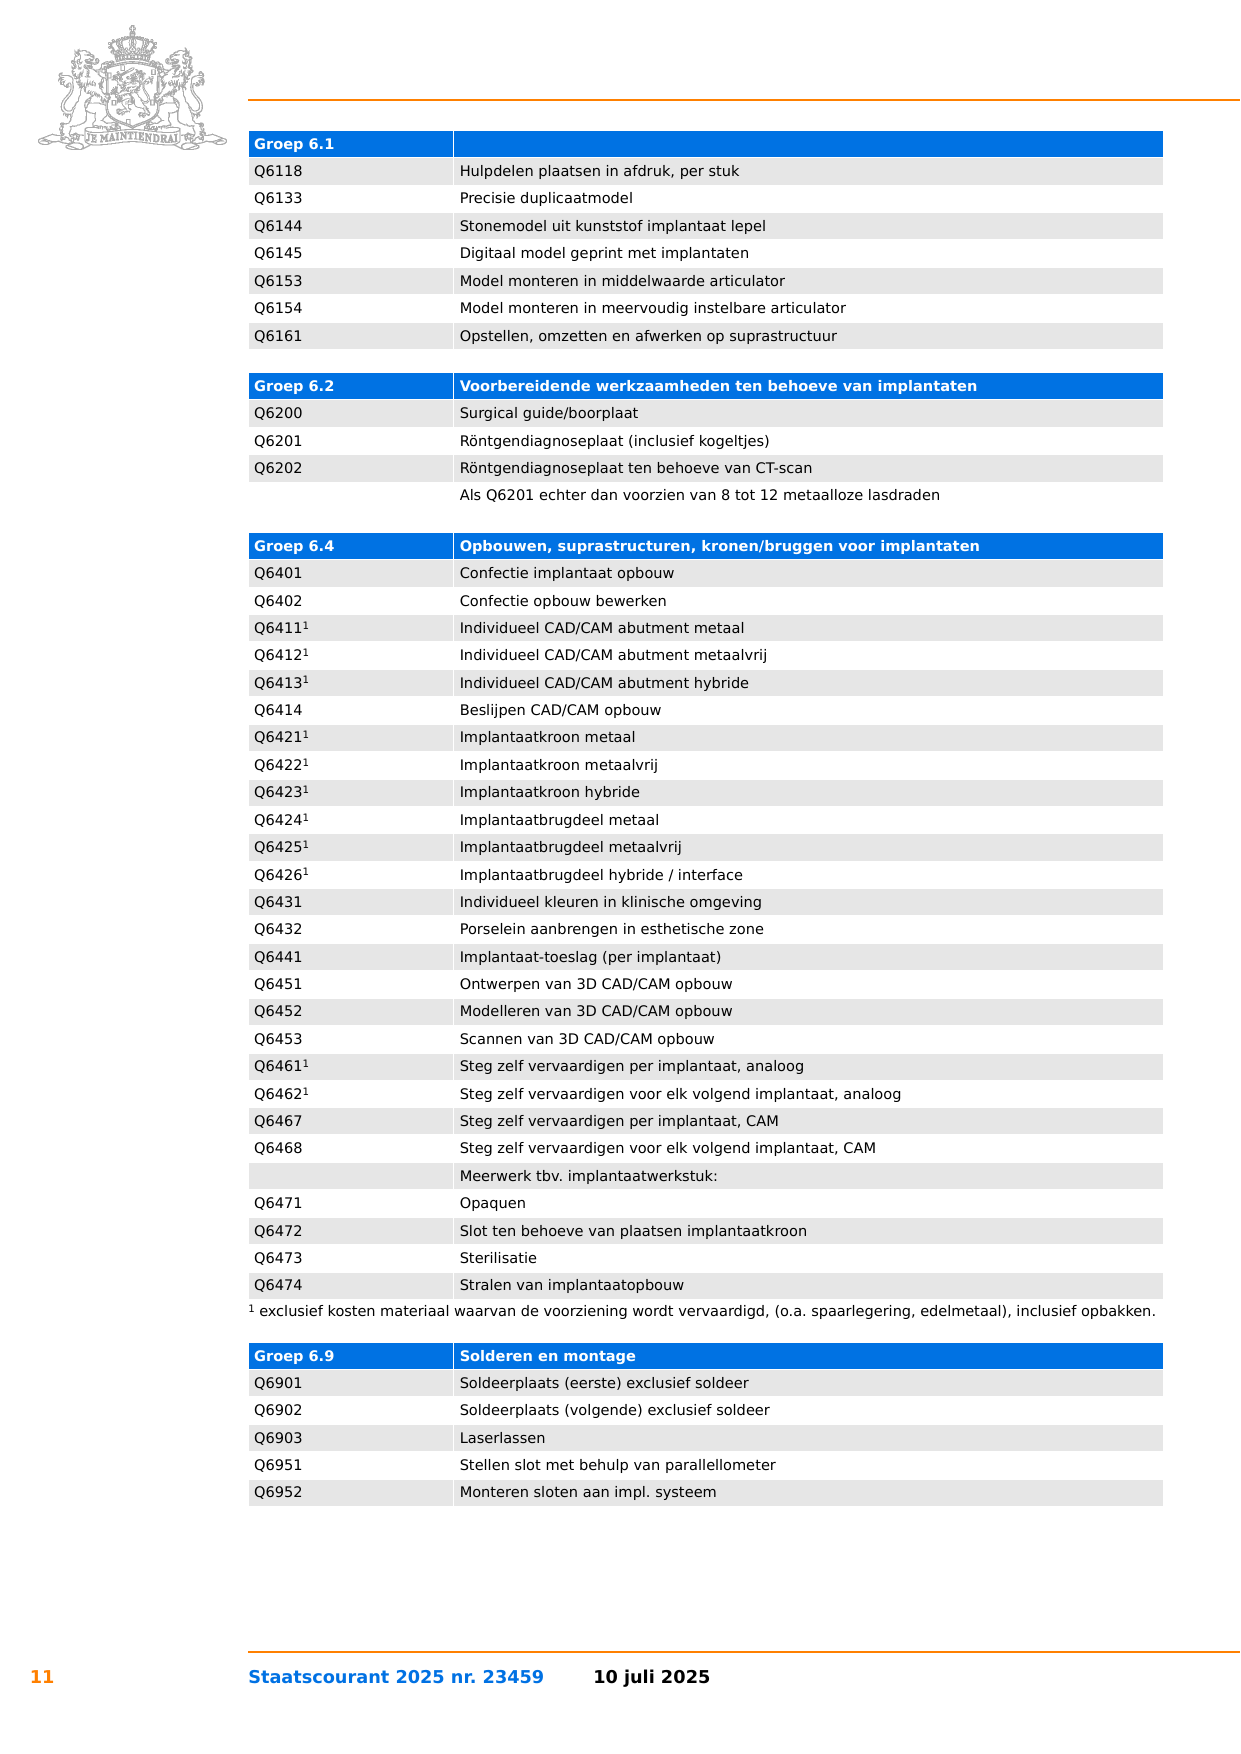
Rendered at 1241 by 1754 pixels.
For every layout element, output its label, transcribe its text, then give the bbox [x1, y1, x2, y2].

table_cell Q6201 [249, 428, 453, 454]
table_cell Q6468 [249, 1136, 453, 1162]
table_cell Q6467 [249, 1108, 453, 1134]
table_cell Q6472 [249, 1218, 453, 1244]
table_cell Stellen slot met behulp van parallellometer [454, 1452, 1163, 1479]
table_cell Q6441 [249, 944, 453, 970]
table_cell Modelleren van 3D CAD/CAM opbouw [454, 999, 1163, 1025]
table_cell Q64221 [249, 752, 453, 778]
table_cell Implantaatbrugdeel metaal [454, 807, 1163, 833]
table_cell Monteren sloten aan impl. systeem [454, 1480, 1163, 1506]
table_cell [249, 1163, 453, 1189]
table_header Groep 6.4 [249, 533, 453, 559]
table_cell Q6474 [249, 1273, 453, 1299]
table_cell Confectie implantaat opbouw [454, 560, 1163, 587]
table_cell Q6902 [249, 1398, 453, 1424]
table_cell Q6414 [249, 697, 453, 724]
table_cell Stonemodel uit kunststof implantaat lepel [454, 213, 1163, 239]
table_cell Q6133 [249, 186, 453, 212]
table_cell Implantaatkroon metaal [454, 725, 1163, 751]
table_header Voorbereidende werkzaamheden ten behoeve van implantaten [454, 373, 1163, 399]
table_cell Laserlassen [454, 1425, 1163, 1451]
table_header Groep 6.9 [249, 1343, 453, 1369]
table_cell Implantaatkroon hybride [454, 780, 1163, 806]
table_cell Soldeerplaats (volgende) exclusief soldeer [454, 1398, 1163, 1424]
table_cell Individueel CAD/CAM abutment metaal [454, 615, 1163, 641]
table_cell Steg zelf vervaardigen voor elk volgend implantaat, analoog [454, 1081, 1163, 1107]
table_cell 1 exclusief kosten materiaal waarvan de voorziening wordt vervaardigd, (o.a. spaarlegering, edelmetaal), inclusief opbakken. [248, 1300, 1163, 1320]
table_cell Q64241 [249, 807, 453, 833]
table_cell Q6951 [249, 1452, 453, 1479]
table_cell Q6161 [249, 323, 453, 349]
table_cell Als Q6201 echter dan voorzien van 8 tot 12 metaalloze lasdraden [454, 483, 1163, 509]
table_cell Q64111 [249, 615, 453, 641]
table_cell Digitaal model geprint met implantaten [454, 241, 1163, 267]
table_cell Precisie duplicaatmodel [454, 186, 1163, 212]
table_cell Röntgendiagnoseplaat ten behoeve van CT-scan [454, 455, 1163, 482]
table_cell Steg zelf vervaardigen voor elk volgend implantaat, CAM [454, 1136, 1163, 1162]
table_cell Implantaatkroon metaalvrij [454, 752, 1163, 778]
table_cell Model monteren in meervoudig instelbare articulator [454, 295, 1163, 322]
table_header Solderen en montage [454, 1343, 1163, 1369]
table_cell Q6471 [249, 1190, 453, 1217]
picture [38, 25, 227, 150]
table_cell Sterilisatie [454, 1245, 1163, 1272]
table_cell Q64211 [249, 725, 453, 751]
table_cell Q6451 [249, 971, 453, 998]
table_cell Slot ten behoeve van plaatsen implantaatkroon [454, 1218, 1163, 1244]
table_cell Individueel CAD/CAM abutment hybride [454, 670, 1163, 696]
table_cell Implantaat-toeslag (per implantaat) [454, 944, 1163, 970]
table_cell Q6453 [249, 1026, 453, 1052]
table_cell Q6402 [249, 588, 453, 614]
table_cell Ontwerpen van 3D CAD/CAM opbouw [454, 971, 1163, 998]
table_cell Q64251 [249, 834, 453, 861]
table_cell Q64621 [249, 1081, 453, 1107]
table_cell Q6118 [249, 158, 453, 185]
table_cell Porselein aanbrengen in esthetische zone [454, 916, 1163, 943]
table_cell Q6452 [249, 999, 453, 1025]
table_cell Q6145 [249, 241, 453, 267]
table_cell Beslijpen CAD/CAM opbouw [454, 697, 1163, 724]
table_header Groep 6.1 [249, 131, 453, 157]
table_cell Q64611 [249, 1054, 453, 1080]
table_cell Model monteren in middelwaarde articulator [454, 268, 1163, 294]
table_cell Opstellen, omzetten en afwerken op suprastructuur [454, 323, 1163, 349]
table_cell Q64131 [249, 670, 453, 696]
table_cell Q6952 [249, 1480, 453, 1506]
table_cell Q6153 [249, 268, 453, 294]
table_cell Q6144 [249, 213, 453, 239]
table_header Groep 6.2 [249, 373, 453, 399]
table_cell Q6431 [249, 889, 453, 915]
table_cell Q64261 [249, 862, 453, 888]
table_cell Confectie opbouw bewerken [454, 588, 1163, 614]
table_cell [249, 483, 453, 509]
table_cell Steg zelf vervaardigen per implantaat, analoog [454, 1054, 1163, 1080]
table_cell Opaquen [454, 1190, 1163, 1217]
table_cell Q64231 [249, 780, 453, 806]
table_cell Q64121 [249, 643, 453, 669]
table_cell Hulpdelen plaatsen in afdruk, per stuk [454, 158, 1163, 185]
table_cell Q6401 [249, 560, 453, 587]
table_cell Meerwerk tbv. implantaatwerkstuk: [454, 1163, 1163, 1189]
table_cell Stralen van implantaatopbouw [454, 1273, 1163, 1299]
table_cell Q6200 [249, 400, 453, 427]
table_cell Implantaatbrugdeel metaalvrij [454, 834, 1163, 861]
table_cell Q6473 [249, 1245, 453, 1272]
table_cell Q6432 [249, 916, 453, 943]
table_header [454, 131, 1163, 157]
table_header Opbouwen, suprastructuren, kronen/bruggen voor implantaten [454, 533, 1163, 559]
table_cell Q6901 [249, 1370, 453, 1396]
table_cell Implantaatbrugdeel hybride / interface [454, 862, 1163, 888]
table_cell Soldeerplaats (eerste) exclusief soldeer [454, 1370, 1163, 1396]
table_cell Individueel CAD/CAM abutment metaalvrij [454, 643, 1163, 669]
table_cell Q6202 [249, 455, 453, 482]
table_cell Surgical guide/boorplaat [454, 400, 1163, 427]
table_cell Q6154 [249, 295, 453, 322]
table_cell Q6903 [249, 1425, 453, 1451]
table_cell Steg zelf vervaardigen per implantaat, CAM [454, 1108, 1163, 1134]
table_cell Röntgendiagnoseplaat (inclusief kogeltjes) [454, 428, 1163, 454]
table_cell Scannen van 3D CAD/CAM opbouw [454, 1026, 1163, 1052]
table_cell Individueel kleuren in klinische omgeving [454, 889, 1163, 915]
